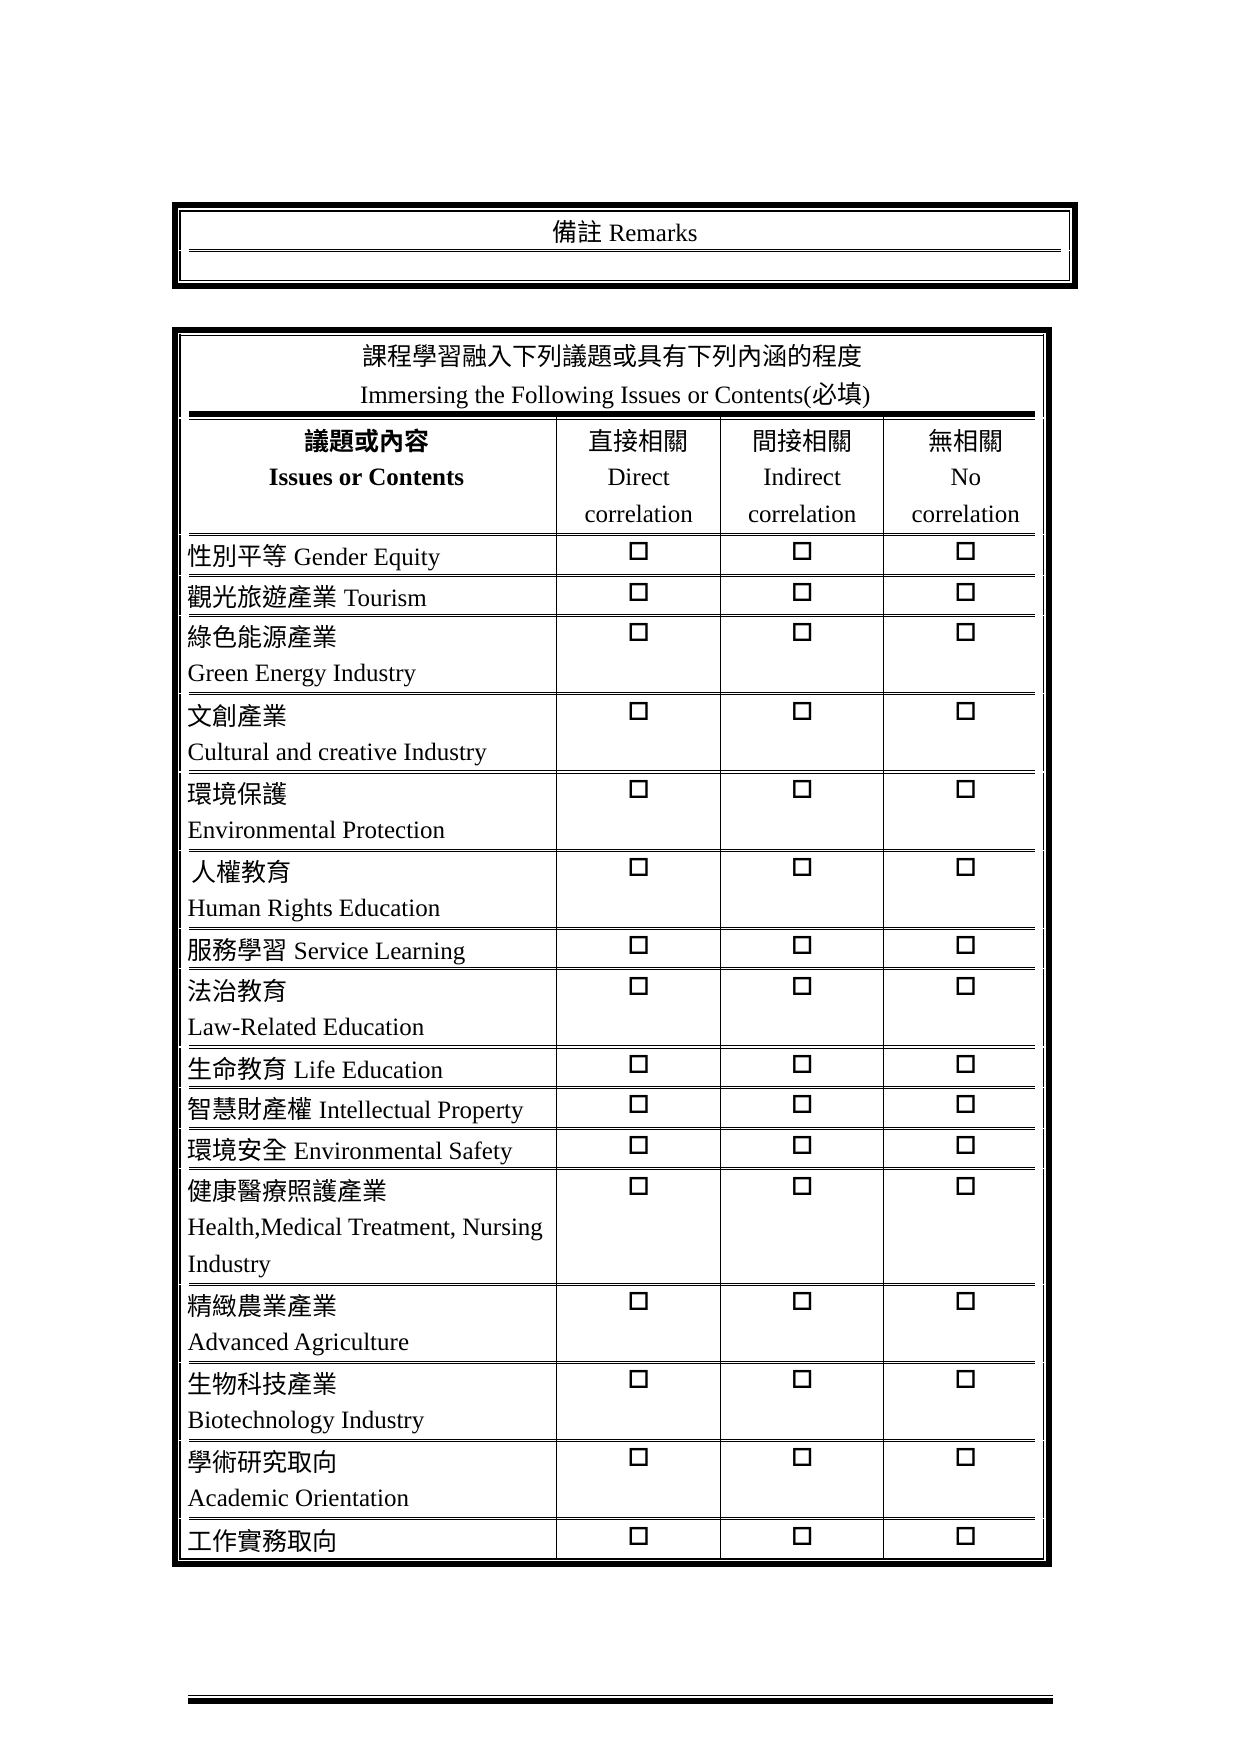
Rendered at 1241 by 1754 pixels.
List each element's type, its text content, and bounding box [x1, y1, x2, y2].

table_cell  [557, 577, 720, 614]
table_cell  [884, 1167, 1046, 1283]
table_cell  [557, 930, 720, 967]
table_cell  [721, 1170, 883, 1283]
table_cell  [721, 852, 883, 927]
table_cell  [557, 536, 720, 573]
table_cell  [721, 577, 883, 614]
table_cell  [557, 1286, 720, 1361]
table_cell  [884, 1283, 1046, 1361]
table_cell 生物科技產業 Biotechnology Industry [178, 1361, 556, 1439]
table_cell  [557, 1520, 720, 1558]
table_cell  [721, 1286, 883, 1361]
table_cell  [884, 1127, 1043, 1167]
table_cell  [557, 1442, 720, 1517]
table_header 備註 Remarks [181, 212, 1069, 249]
table_cell 學術研究取向 Academic Orientation [178, 1439, 556, 1517]
table_cell  [721, 1364, 883, 1439]
table_cell 性別平等 Gender Equity [178, 533, 556, 573]
table_cell  [557, 1089, 720, 1127]
table_cell  [721, 617, 883, 692]
table_cell  [557, 774, 720, 848]
table_cell  [721, 695, 883, 770]
table_cell  [721, 774, 883, 848]
table_cell 觀光旅遊產業 Tourism [181, 574, 556, 614]
table_cell 環境保護 Environmental Protection [178, 770, 556, 848]
table_cell 工作實務取向 [178, 1517, 556, 1558]
table_cell  [884, 1439, 1046, 1517]
table_cell 無相關 No correlation [884, 411, 1046, 533]
table_cell  [884, 614, 1046, 692]
table_cell  [884, 927, 1043, 967]
table_cell 智慧財產權 Intellectual Property [178, 1086, 556, 1127]
table_cell  [884, 533, 1046, 573]
table_cell 人權教育 Human Rights Education [181, 849, 556, 927]
table_cell 健康醫療照護產業 Health,Medical Treatment, Nursing Industry [178, 1167, 556, 1283]
table_cell  [557, 1170, 720, 1283]
table_cell  [557, 1049, 720, 1086]
table_cell  [884, 849, 1043, 927]
table_cell 文創產業 Cultural and creative Industry [178, 692, 556, 770]
table_cell  [557, 1364, 720, 1439]
table_cell  [884, 1517, 1046, 1558]
table_cell 綠色能源產業 Green Energy Industry [178, 614, 556, 692]
table_cell  [721, 1520, 883, 1558]
table_cell 生命教育 Life Education [178, 1045, 556, 1086]
table_cell [178, 249, 1072, 280]
table_cell  [884, 1045, 1046, 1086]
table_cell  [557, 1130, 720, 1167]
table_cell  [557, 970, 720, 1045]
table_cell  [557, 852, 720, 927]
table_cell 精緻農業產業 Advanced Agriculture [178, 1283, 556, 1361]
table_cell  [884, 1086, 1046, 1127]
table_cell  [884, 770, 1046, 848]
table_cell  [884, 1361, 1046, 1439]
table_cell 法治教育 Law-Related Education [178, 967, 556, 1045]
table_cell 議題或內容 Issues or Contents [178, 411, 556, 533]
table_cell  [721, 1130, 883, 1167]
table_cell  [721, 930, 883, 967]
table_cell  [557, 617, 720, 692]
table_cell  [721, 1442, 883, 1517]
table_cell  [884, 692, 1046, 770]
table_header 課程學習融入下列議題或具有下列內涵的程度 Immersing the Following Issues or Contents(必填) [181, 336, 1043, 411]
table_cell  [557, 695, 720, 770]
table_cell  [721, 970, 883, 1045]
table_cell  [721, 536, 883, 573]
table_cell 直接相關 Direct correlation [557, 420, 720, 533]
table_cell 服務學習 Service Learning [181, 927, 556, 967]
table_cell  [721, 1049, 883, 1086]
table_cell  [721, 1089, 883, 1127]
table_cell 環境安全 Environmental Safety [181, 1127, 556, 1167]
table_cell 間接相關 Indirect correlation [721, 420, 883, 533]
table_cell  [884, 967, 1046, 1045]
table_cell  [884, 574, 1043, 614]
